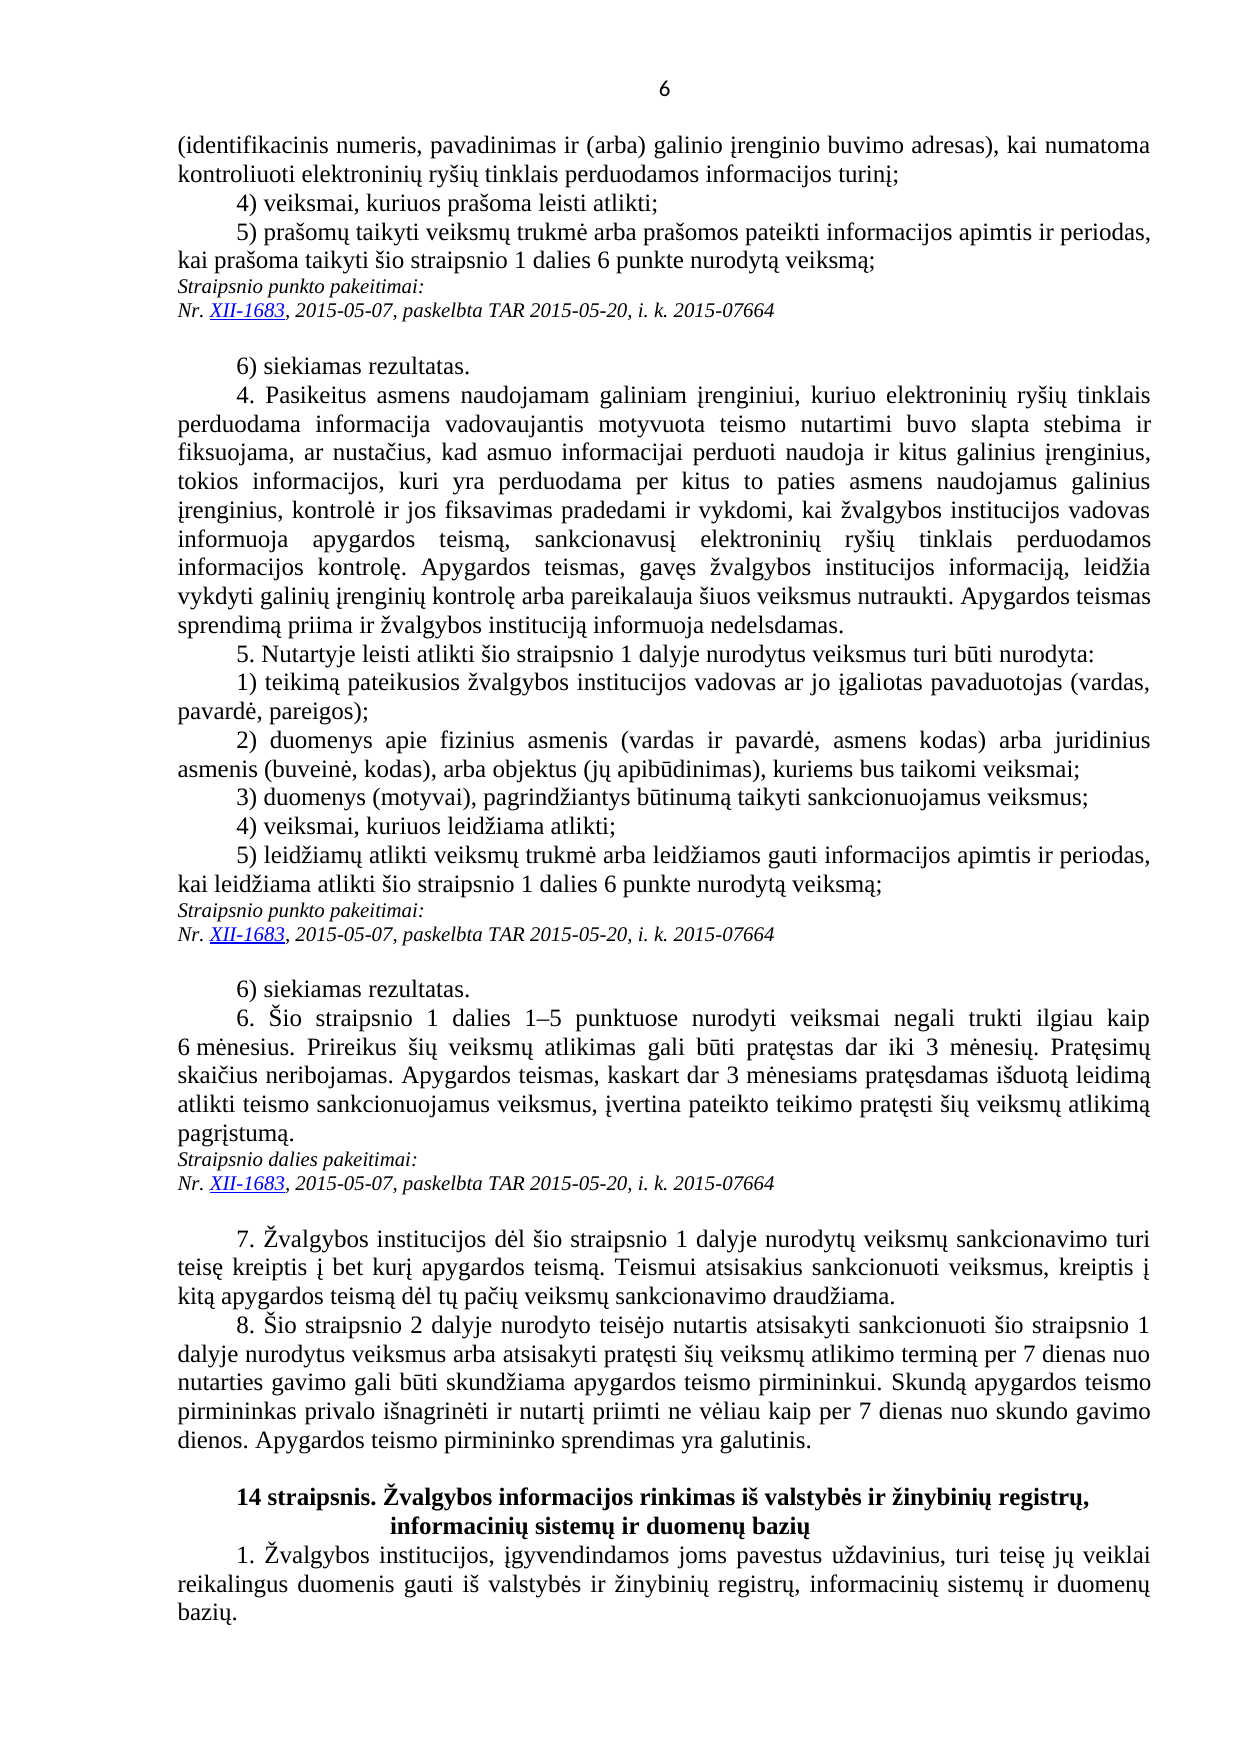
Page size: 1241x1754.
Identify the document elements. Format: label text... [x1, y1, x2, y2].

text Nr. XII-1683, 2015-05-07, paskelbta TAR 2015-05-20, i. k. 2015-07664 [177, 1171, 1152, 1195]
text 1) teikimą pateikusios žvalgybos institucijos vadovas ar jo įgaliotas pavaduotojas (vardas, pavardė, pareigos); [177, 667, 1152, 725]
text 1. Žvalgybos institucijos, įgyvendindamos joms pavestus uždavinius, turi teisę jų veiklai reikalingus duomenis gauti iš valstybės ir žinybinių registrų, informacinių sistemų ir duomenų bazių. [177, 1540, 1152, 1626]
text 3) duomenys (motyvai), pagrindžiantys būtinumą taikyti sankcionuojamus veiksmus; [177, 782, 1152, 811]
text 5. Nutartyje leisti atlikti šio straipsnio 1 dalyje nurodytus veiksmus turi būti nurodyta: [177, 639, 1152, 667]
text 5) prašomų taikyti veiksmų trukmė arba prašomos pateikti informacijos apimtis ir periodas, kai prašoma taikyti šio straipsnio 1 dalies 6 punkte nurodytą veiksmą; [177, 217, 1152, 274]
text 8. Šio straipsnio 2 dalyje nurodyto teisėjo nutartis atsisakyti sankcionuoti šio straipsnio 1 dalyje nurodytus veiksmus arba atsisakyti pratęsti šių veiksmų atlikimo terminą per 7 dienas nuo nutarties gavimo gali būti skundžiama apygardos teismo pirmininkui. Skundą apygardos teismo pirmininkas privalo išnagrinėti ir nutartį priimti ne vėliau kaip per 7 dienas nuo skundo gavimo dienos. Apygardos teismo pirmininko sprendimas yra galutinis. [177, 1310, 1152, 1454]
text 4. Pasikeitus asmens naudojamam galiniam įrenginiui, kuriuo elektroninių ryšių tinklais perduodama informacija vadovaujantis motyvuota teismo nutartimi buvo slapta stebima ir fiksuojama, ar nustačius, kad asmuo informacijai perduoti naudoja ir kitus galinius įrenginius, tokios informacijos, kuri yra perduodama per kitus to paties asmens naudojamus galinius įrenginius, kontrolė ir jos fiksavimas pradedami ir vykdomi, kai žvalgybos institucijos vadovas informuoja apygardos teismą, sankcionavusį elektroninių ryšių tinklais perduodamos informacijos kontrolę. Apygardos teismas, gavęs žvalgybos institucijos informaciją, leidžia vykdyti galinių įrenginių kontrolę arba pareikalauja šiuos veiksmus nutraukti. Apygardos teismas sprendimą priima ir žvalgybos instituciją informuoja nedelsdamas. [177, 380, 1152, 639]
text 14 straipsnis. Žvalgybos informacijos rinkimas iš valstybės ir žinybinių registrų, informacinių sistemų ir duomenų bazių [236, 1482, 1152, 1540]
text 6. Šio straipsnio 1 dalies 1–5 punktuose nurodyti veiksmai negali trukti ilgiau kaip 6 mėnesius. Prireikus šių veiksmų atlikimas gali būti pratęstas dar iki 3 mėnesių. Pratęsimų skaičius neribojamas. Apygardos teismas, kaskart dar 3 mėnesiams pratęsdamas išduotą leidimą atlikti teismo sankcionuojamus veiksmus, įvertina pateikto teikimo pratęsti šių veiksmų atlikimą pagrįstumą. [177, 1003, 1152, 1147]
text 4) veiksmai, kuriuos leidžiama atlikti; [177, 811, 1152, 840]
text 7. Žvalgybos institucijos dėl šio straipsnio 1 dalyje nurodytų veiksmų sankcionavimo turi teisę kreiptis į bet kurį apygardos teismą. Teismui atsisakius sankcionuoti veiksmus, kreiptis į kitą apygardos teismą dėl tų pačių veiksmų sankcionavimo draudžiama. [177, 1224, 1152, 1310]
text Nr. XII-1683, 2015-05-07, paskelbta TAR 2015-05-20, i. k. 2015-07664 [177, 922, 1152, 946]
text Straipsnio dalies pakeitimai: [177, 1147, 1152, 1171]
text 6) siekiamas rezultatas. [177, 974, 1152, 1003]
text 6) siekiamas rezultatas. [177, 351, 1152, 380]
text 4) veiksmai, kuriuos prašoma leisti atlikti; [177, 188, 1152, 217]
text Straipsnio punkto pakeitimai: [177, 274, 1152, 298]
text Straipsnio punkto pakeitimai: [177, 897, 1152, 922]
text 5) leidžiamų atlikti veiksmų trukmė arba leidžiamos gauti informacijos apimtis ir periodas, kai leidžiama atlikti šio straipsnio 1 dalies 6 punkte nurodytą veiksmą; [177, 840, 1152, 897]
text (identifikacinis numeris, pavadinimas ir (arba) galinio įrenginio buvimo adresas), kai numatoma kontroliuoti elektroninių ryšių tinklais perduodamos informacijos turinį; [177, 131, 1152, 188]
text 2) duomenys apie fizinius asmenis (vardas ir pavardė, asmens kodas) arba juridinius asmenis (buveinė, kodas), arba objektus (jų apibūdinimas), kuriems bus taikomi veiksmai; [177, 725, 1152, 782]
text Nr. XII-1683, 2015-05-07, paskelbta TAR 2015-05-20, i. k. 2015-07664 [177, 298, 1152, 322]
